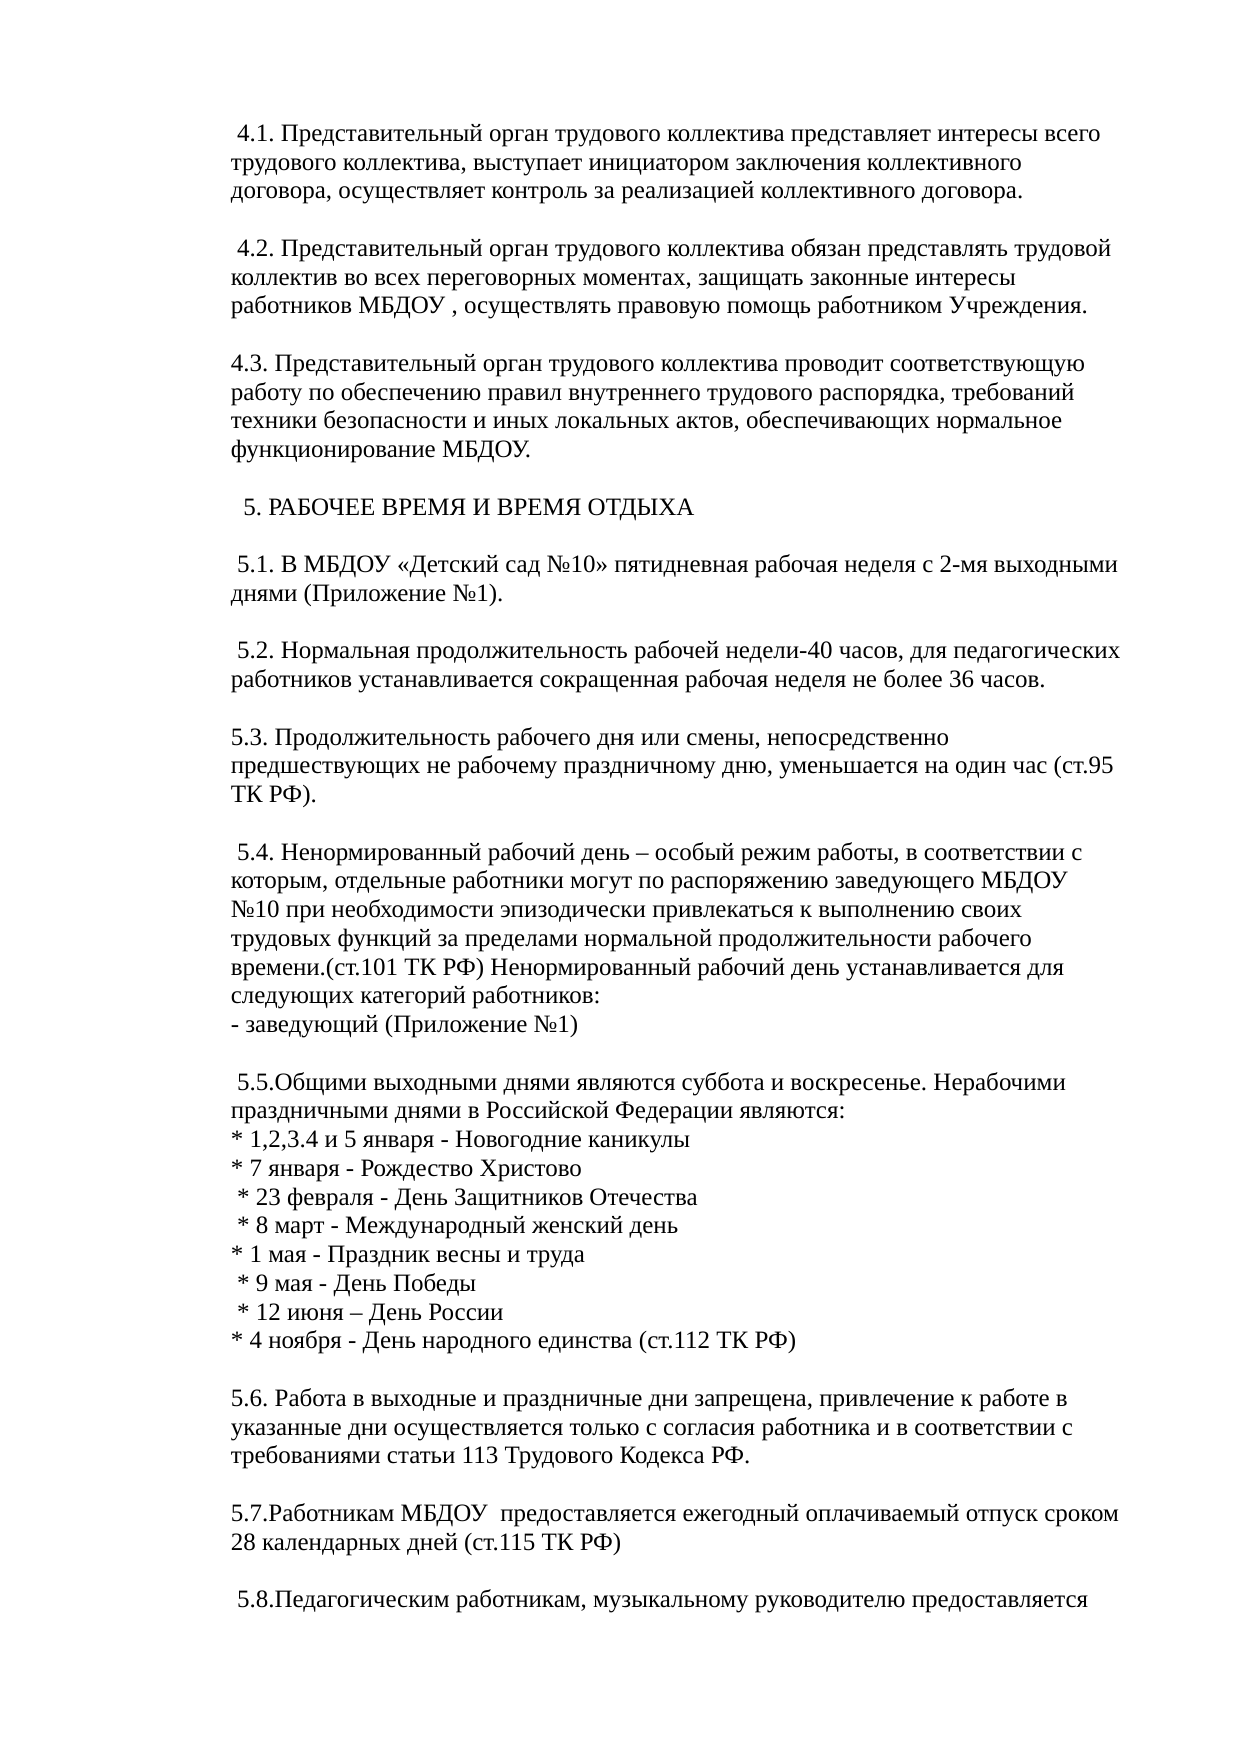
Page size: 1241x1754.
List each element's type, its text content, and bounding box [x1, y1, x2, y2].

list 5.6. Работа в выходные и праздничные дни запрещена, привлечение к работе в указанные дни осуществляется только с согласия работника и в соответствии с требованиями статьи 113 Трудового Кодекса РФ. [193, 1383, 1122, 1469]
list * 1 мая - Праздник весны и труда [193, 1239, 1122, 1268]
list * 12 июня – День России [193, 1297, 1122, 1326]
list - заведующий (Приложение №1) [193, 1009, 1122, 1038]
list 5.3. Продолжительность рабочего дня или смены, непосредственно предшествующих не рабочему праздничному дню, уменьшается на один час (ст.95 ТК РФ). [193, 722, 1122, 808]
list 4.3. Представительный орган трудового коллектива проводит соответствующую работу по обеспечению правил внутреннего трудового распорядка, требований техники безопасности и иных локальных актов, обеспечивающих нормальное функционирование МБДОУ. [193, 348, 1122, 463]
list * 23 февраля - День Защитников Отечества [193, 1182, 1122, 1211]
list * 7 января - Рождество Христово [193, 1153, 1122, 1182]
list 5.5.Общими выходными днями являются суббота и воскресенье. Нерабочими праздничными днями в Российской Федерации являются: [193, 1067, 1122, 1124]
list 5.4. Ненормированный рабочий день – особый режим работы, в соответствии с которым, отдельные работники могут по распоряжению заведующего МБДОУ №10 при необходимости эпизодически привлекаться к выполнению своих трудовых функций за пределами нормальной продолжительности рабочего времени.(ст.101 ТК РФ) Ненормированный рабочий день устанавливается для следующих категорий работников: [193, 837, 1122, 1009]
list 5.2. Нормальная продолжительность рабочей недели-40 часов, для педагогических работников устанавливается сокращенная рабочая неделя не более 36 часов. [193, 636, 1122, 693]
list * 1,2,3.4 и 5 января - Новогодние каникулы [193, 1124, 1122, 1153]
list * 8 март - Международный женский день [193, 1211, 1122, 1239]
list 5.7.Работникам МБДОУ предоставляется ежегодный оплачиваемый отпуск сроком 28 календарных дней (ст.115 ТК РФ) [193, 1498, 1122, 1556]
list 5. РАБОЧЕЕ ВРЕМЯ И ВРЕМЯ ОТДЫХА [193, 492, 1122, 521]
list * 4 ноября - День народного единства (ст.112 ТК РФ) [193, 1326, 1122, 1354]
list 5.8.Педагогическим работникам, музыкальному руководителю предоставляется [193, 1584, 1122, 1613]
list * 9 мая - День Победы [193, 1268, 1122, 1297]
list 4.2. Представительный орган трудового коллектива обязан представлять трудовой коллектив во всех переговорных моментах, защищать законные интересы работников МБДОУ , осуществлять правовую помощь работником Учреждения. [193, 233, 1122, 319]
list 5.1. В МБДОУ «Детский сад №10» пятидневная рабочая неделя с 2-мя выходными днями (Приложение №1). [193, 549, 1122, 607]
list 4.1. Представительный орган трудового коллектива представляет интересы всего трудового коллектива, выступает инициатором заключения коллективного договора, осуществляет контроль за реализацией коллективного договора. [193, 118, 1122, 204]
